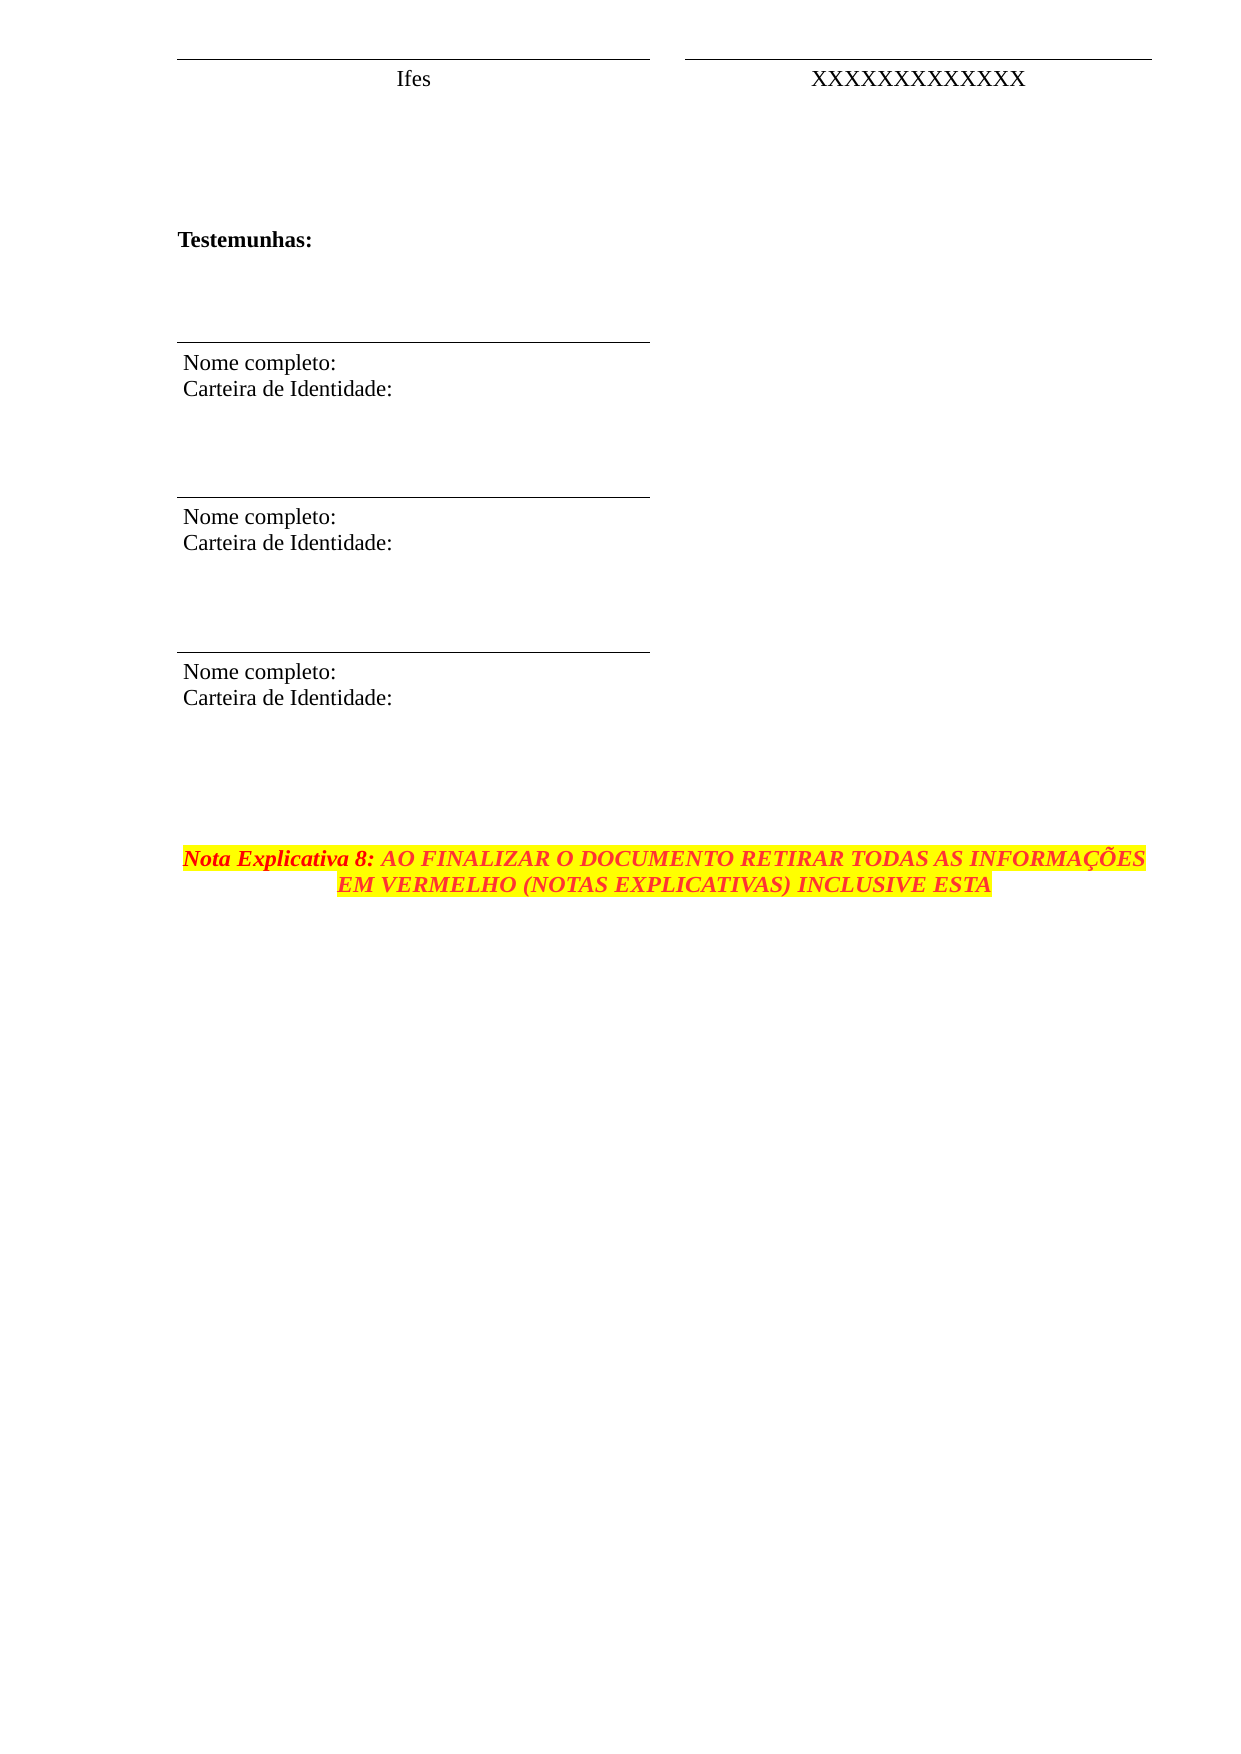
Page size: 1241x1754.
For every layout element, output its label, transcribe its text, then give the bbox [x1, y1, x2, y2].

table_header [650, 59, 685, 110]
table_header Nome completo: Carteira de Identidade: [177, 343, 650, 419]
table_header Nome completo: Carteira de Identidade: [177, 653, 650, 728]
text Testemunhas: [177, 226, 1152, 252]
text Nota Explicativa 8: AO FINALIZAR O DOCUMENTO RETIRAR TODAS AS INFORMAÇÕES EM VERMELHO (NOTAS EXPLICATIVAS) INCLUSIVE ESTA [177, 845, 1152, 897]
table_header XXXXXXXXXXXXX [685, 60, 1152, 110]
table_header Nome completo: Carteira de Identidade: [177, 498, 650, 574]
table_header Ifes [177, 60, 650, 110]
